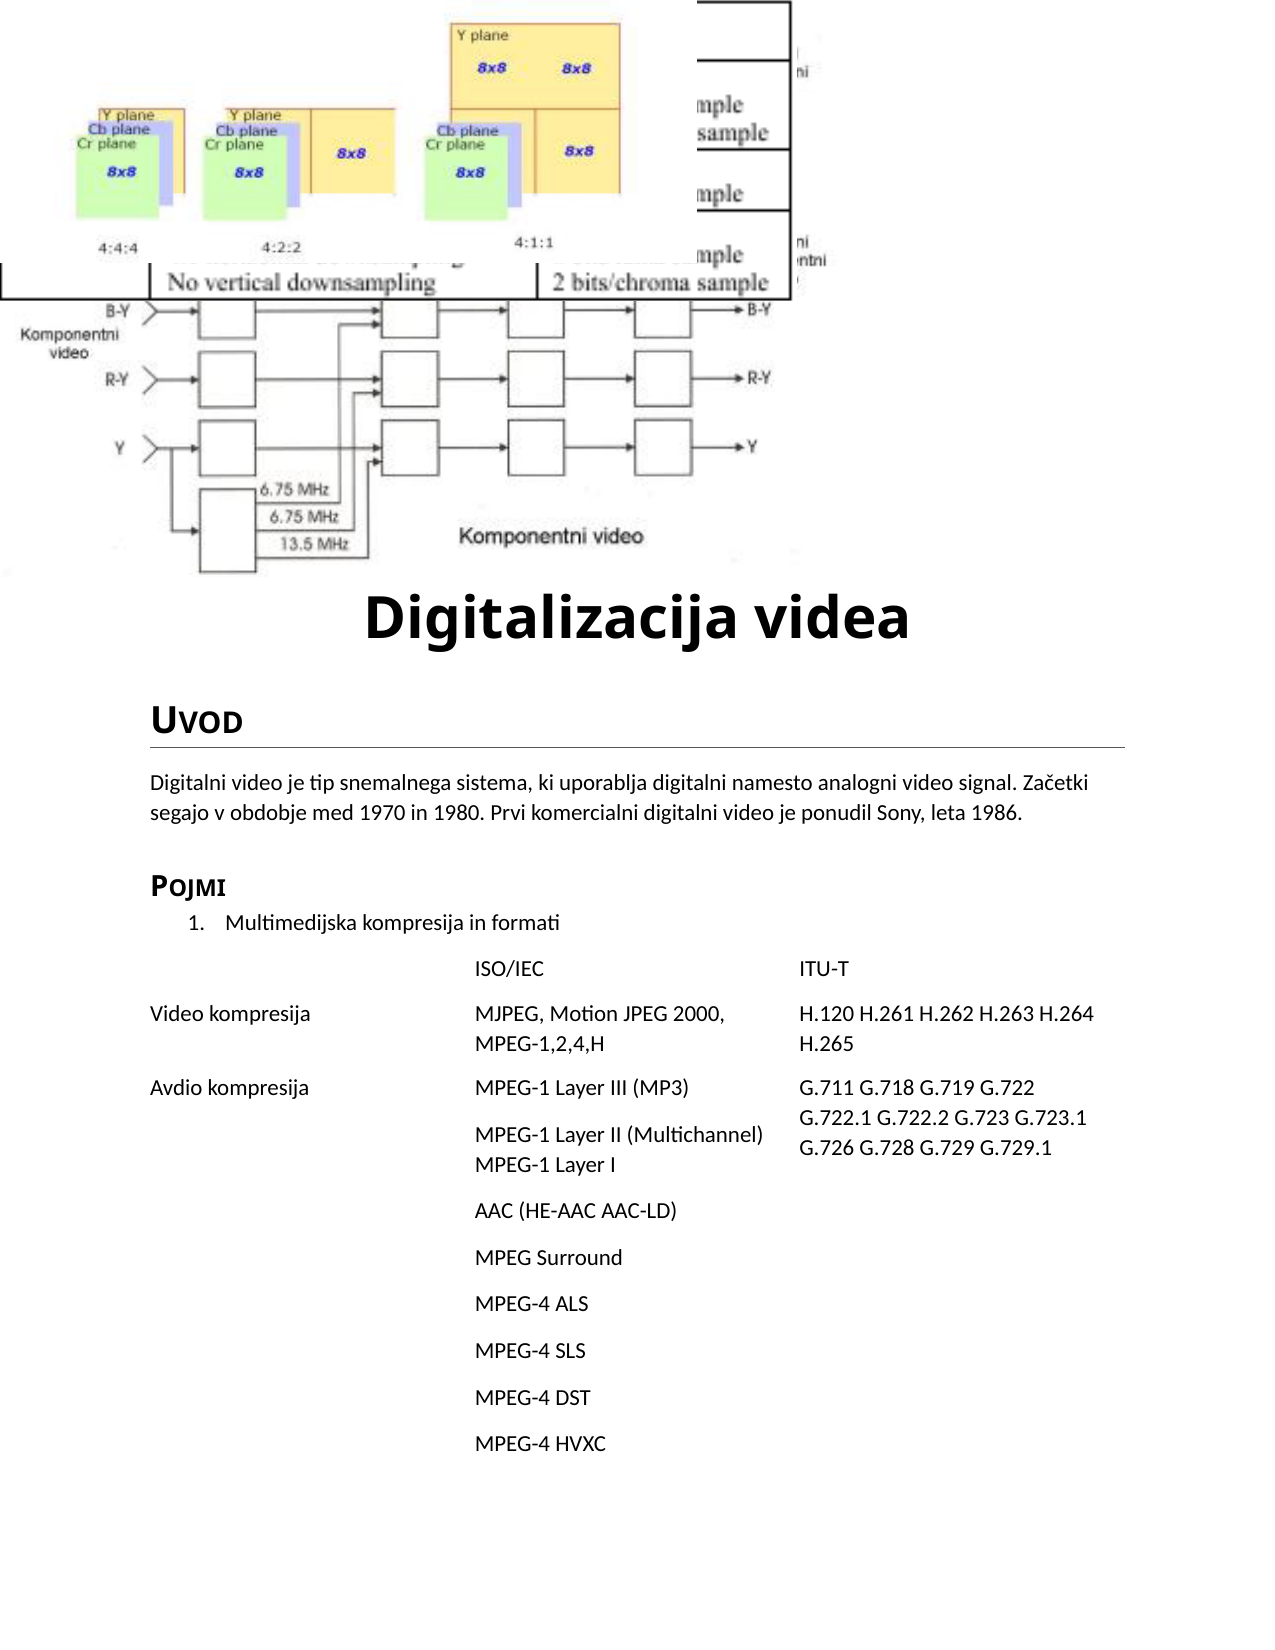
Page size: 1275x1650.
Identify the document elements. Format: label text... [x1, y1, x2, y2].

subtitle Pojmi [150, 865, 1125, 905]
table_cell G.711 G.718 G.719 G.722 G.722.1 G.722.2 G.723 G.723.1 G.726 G.728 G.729 G.729.1 [788, 1074, 1113, 1474]
title Digitalizacija videa [150, 150, 1125, 656]
table_cell Video kompresija [139, 999, 463, 1073]
table_cell MJPEG, Motion JPEG 2000, MPEG-1,2,4,H [463, 999, 788, 1073]
table_cell H.120 H.261 H.262 H.263 H.264 H.265 [788, 999, 1113, 1073]
table_cell Avdio kompresija [139, 1074, 463, 1474]
table_header [139, 954, 463, 999]
table_cell MPEG-1 Layer III (MP3) MPEG-1 Layer II (Multichannel) MPEG-1 Layer I AAC (HE-AAC AAC-LD) MPEG Surround MPEG-4 ALS MPEG-4 SLS MPEG-4 DST MPEG-4 HVXC [463, 1074, 788, 1474]
table_header ITU-T [788, 954, 1113, 999]
list Multimedijska kompresija in formati [187, 908, 1125, 936]
text Digitalni video je tip snemalnega sistema, ki uporablja digitalni namesto analogni video signal. Začetki segajo v obdobje med 1970 in 1980. Prvi komercialni digitalni video je ponudil Sony, leta 1986. [150, 768, 1125, 826]
table_header ISO/IEC [463, 954, 788, 999]
subtitle Uvod [150, 693, 1125, 747]
